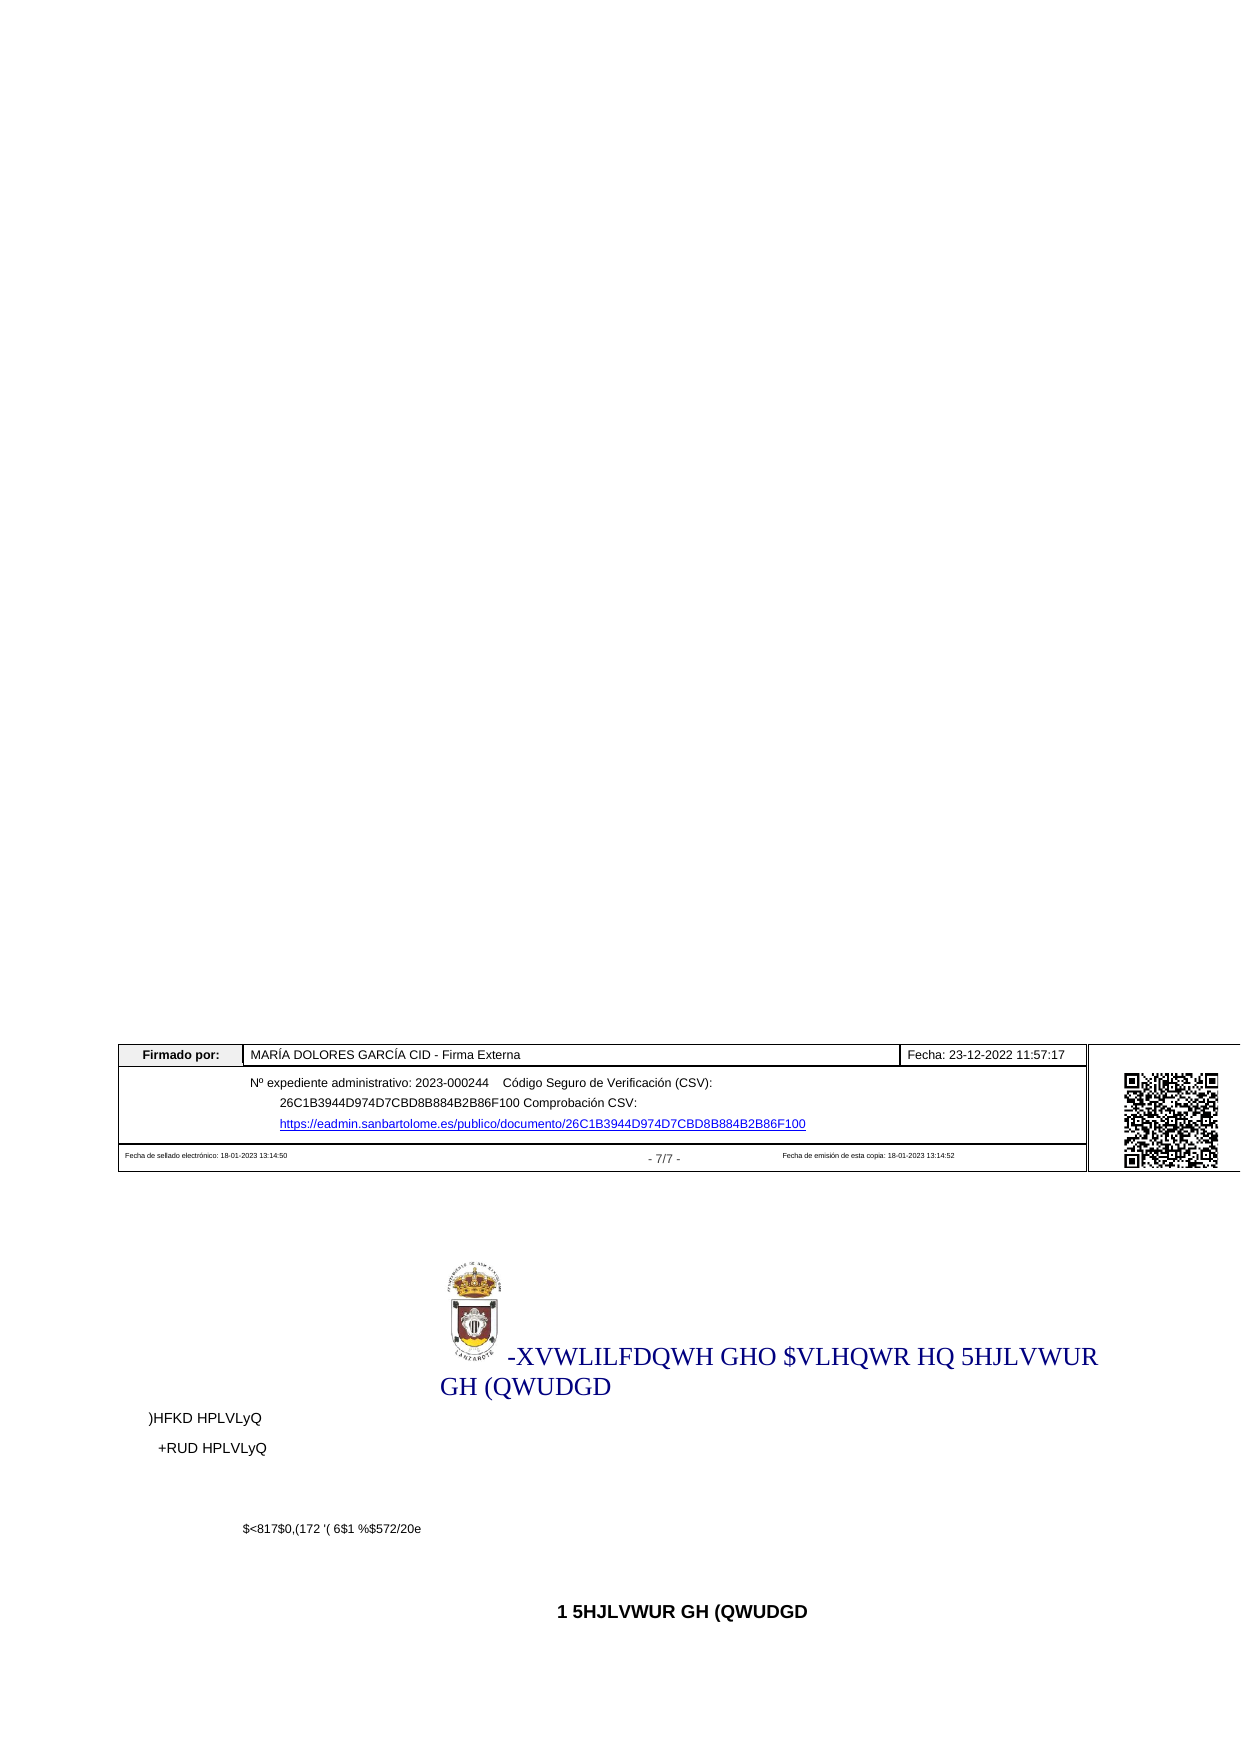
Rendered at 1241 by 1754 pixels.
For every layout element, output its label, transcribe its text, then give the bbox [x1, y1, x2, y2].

table_cell Nº expediente administrativo: 2023-000244 Código Seguro de Verificación (CSV): 26C1B3944D974D7CBD8B884B2B86F100 Comprobación CSV: https://eadmin.sanbartolome.es/publico/documento/26C1B3944D974D7CBD8B884B2B86F100 [119, 1067, 1086, 1143]
text $<817$0,(172 '( 6$1 %$572/20e [243, 1522, 1122, 1537]
table_header Fecha: 23-12-2022 11:57:17 [901, 1045, 1086, 1065]
text -XVWLILFDQWH GHO $VLHQWR HQ 5HJLVWUR GH (QWUDGD [440, 1257, 1122, 1401]
table_header MARÍA DOLORES GARCÍA CID - Firma Externa [244, 1045, 899, 1065]
table_header Firmado por: [119, 1045, 242, 1063]
table_cell Fecha de sellado electrónico: 18-01-2023 13:14:50 - 7/7 - Fecha de emisión de esta copia: 18-01-2023 13:14:52 [119, 1145, 1086, 1171]
text +RUD HPLVLyQ [158, 1439, 1122, 1456]
text )HFKD HPLVLyQ [148, 1410, 1122, 1427]
table_header [1089, 1045, 1240, 1171]
text 1 5HJLVWUR GH (QWUDGD [250, 1601, 1119, 1622]
